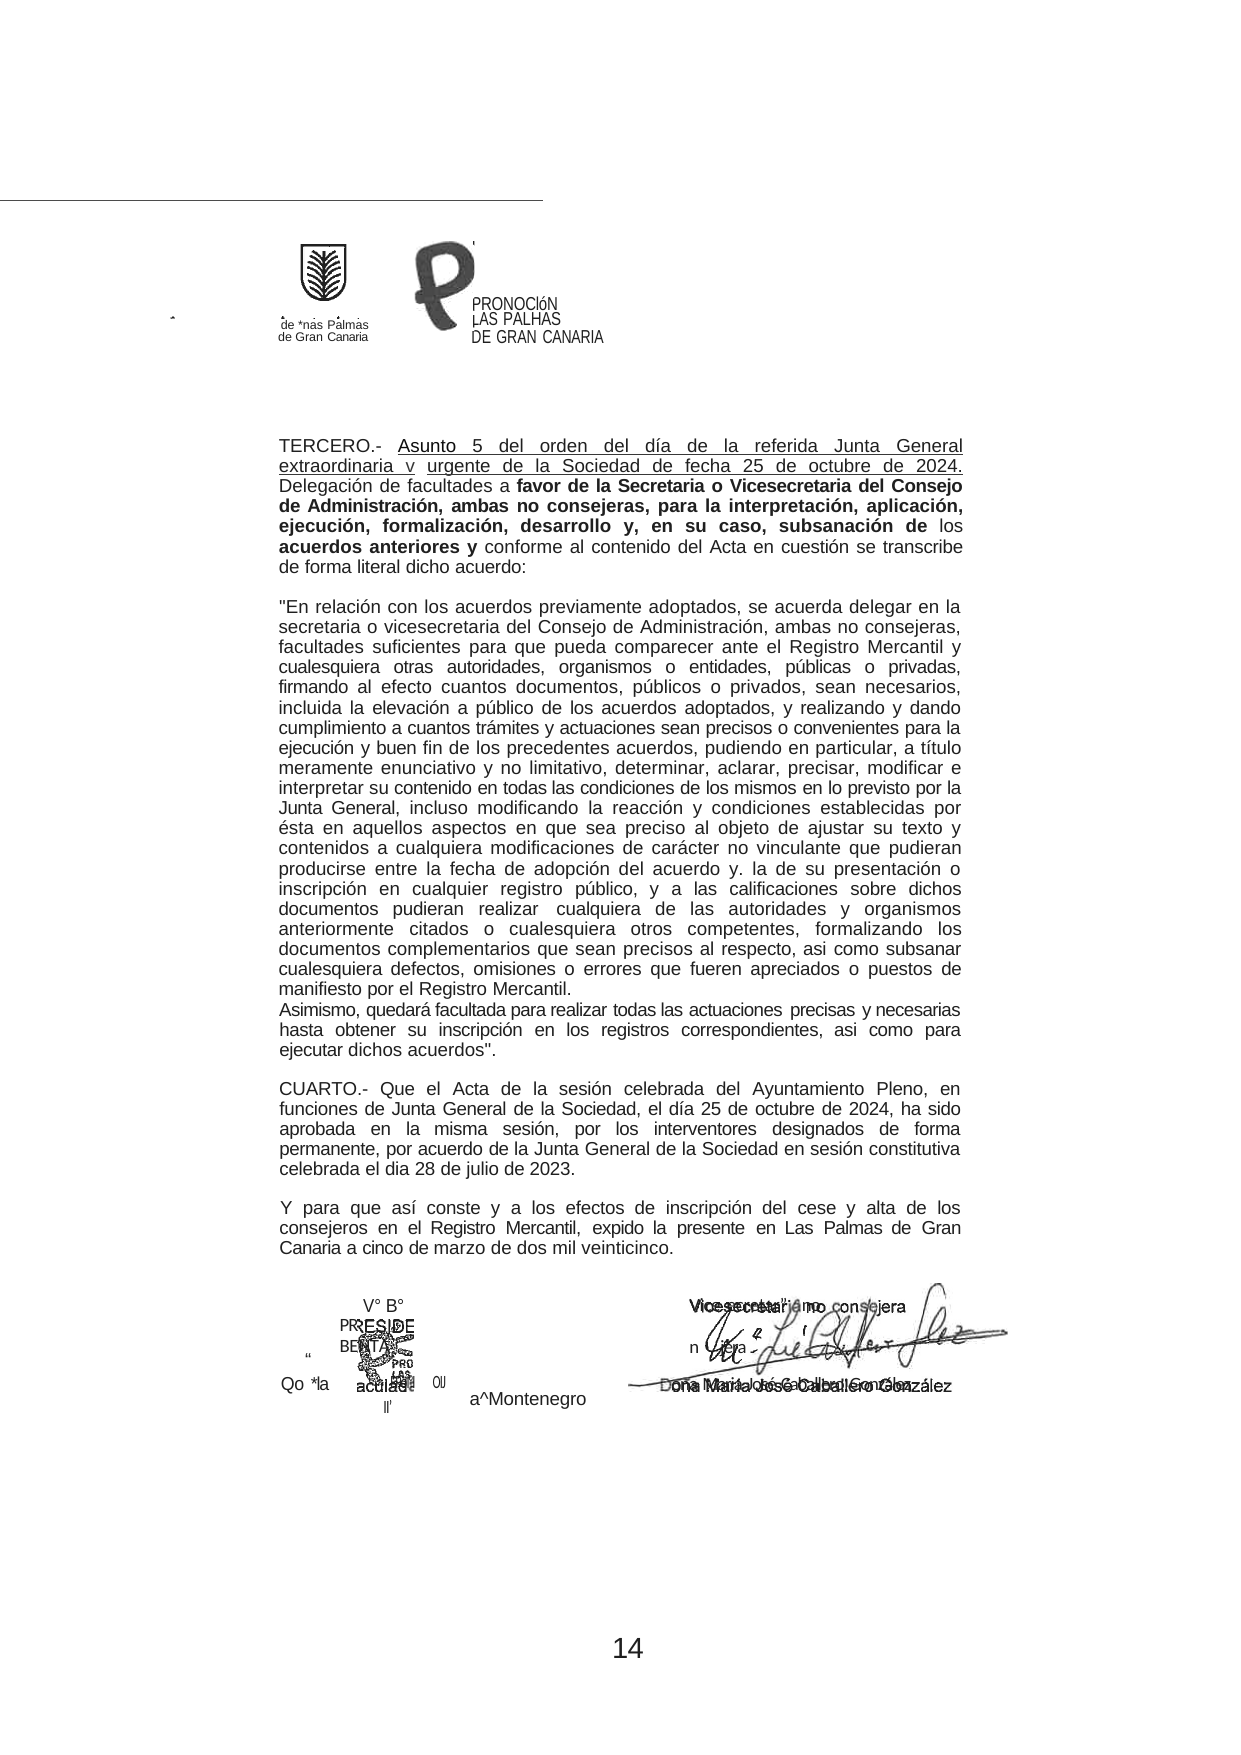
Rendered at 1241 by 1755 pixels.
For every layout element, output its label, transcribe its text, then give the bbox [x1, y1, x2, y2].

text Asimismo, quedará facultada para realizar todas las actuaciones precisas y necesarias hasta obtener su inscripción en los registros correspondientes, asi como para ejecutar dichos acuerdos". [279, 1001, 961, 1061]
text TERCERO.- Asunto 5 del orden del día de la referida Junta General extraordinaria v urgente de la Sociedad de fecha 25 de octubre de 2024. Delegación de facultades a favor de la Secretaria o Vicesecretaria del Consejo de Administración, ambas no consejeras, para la interpretación, aplicación, ejecución, formalización, desarrollo y, en su caso, subsanación de los acuerdos anteriores y conforme al contenido del Acta en cuestión se transcribe de forma literal dicho acuerdo: [278, 436, 963, 577]
text CUARTO.- Que el Acta de la sesión celebrada del Ayuntamiento Pleno, en funciones de Junta General de la Sociedad, el día 25 de octubre de 2024, ha sido aprobada en la misma sesión, por los interventores designados de forma permanente, por acuerdo de la Junta General de la Sociedad en sesión constitutiva celebrada el dia 28 de julio de 2023. [279, 1079, 961, 1180]
text PRONOClóN LAS PALHAS [475, 297, 563, 330]
text Y para que así conste y a los efectos de inscripción del cese y alta de los consejeros en el Registro Mercantil, expido la presente en Las Palmas de Gran Canaria a cinco de marzo de dos mil veinticinco. [279, 1198, 962, 1258]
text “ [288, 1349, 329, 1371]
text de *nas Palmas de Gran Canaria [270, 320, 369, 344]
text [1008, 1295, 1211, 1316]
text a^Montenegro [469, 1388, 1211, 1409]
text V° B° [363, 1295, 628, 1316]
text DE GRAN CANARIA [471, 330, 1211, 347]
text "En relación con los acuerdos previamente adoptados, se acuerda delegar en la secretaria o vicesecretaria del Consejo de Administración, ambas no consejeras, facultades suficientes para que pueda comparecer ante el Registro Mercantil y cualesquiera otras autoridades, organismos o entidades, públicas o privadas, firmando al efecto cuantos documentos, públicos o privados, sean necesarios, incluida la elevación a público de los acuerdos adoptados, y realizando y dando cumplimiento a cuantos trámites y actuaciones sean precisos o convenientes para la ejecución y buen fin de los precedentes acuerdos, pudiendo en particular, a título meramente enunciativo y no limitativo, determinar, aclarar, precisar, modificar e interpretar su contenido en todas las condiciones de los mismos en lo previsto por la Junta General, incluso modificando la reacción y condiciones establecidas por ésta en aquellos aspectos en que sea preciso al objeto de ajustar su texto y contenidos a cualquiera modificaciones de carácter no vinculante que pudieran producirse entre la fecha de adopción del acuerdo y. la de su presentación o inscripción en cualquier registro público, y a las calificaciones sobre dichos documentos pudieran realizar cualquiera de las autoridades y organismos anteriormente citados o cualesquiera otros competentes, formalizando los documentos complementarios que sean precisos al respecto, asi como subsanar cualesquiera defectos, omisiones o errores que fueren apreciados o puestos de manifiesto por el Registro Mercantil. [278, 597, 962, 999]
text Qo *la [281, 1373, 329, 1395]
